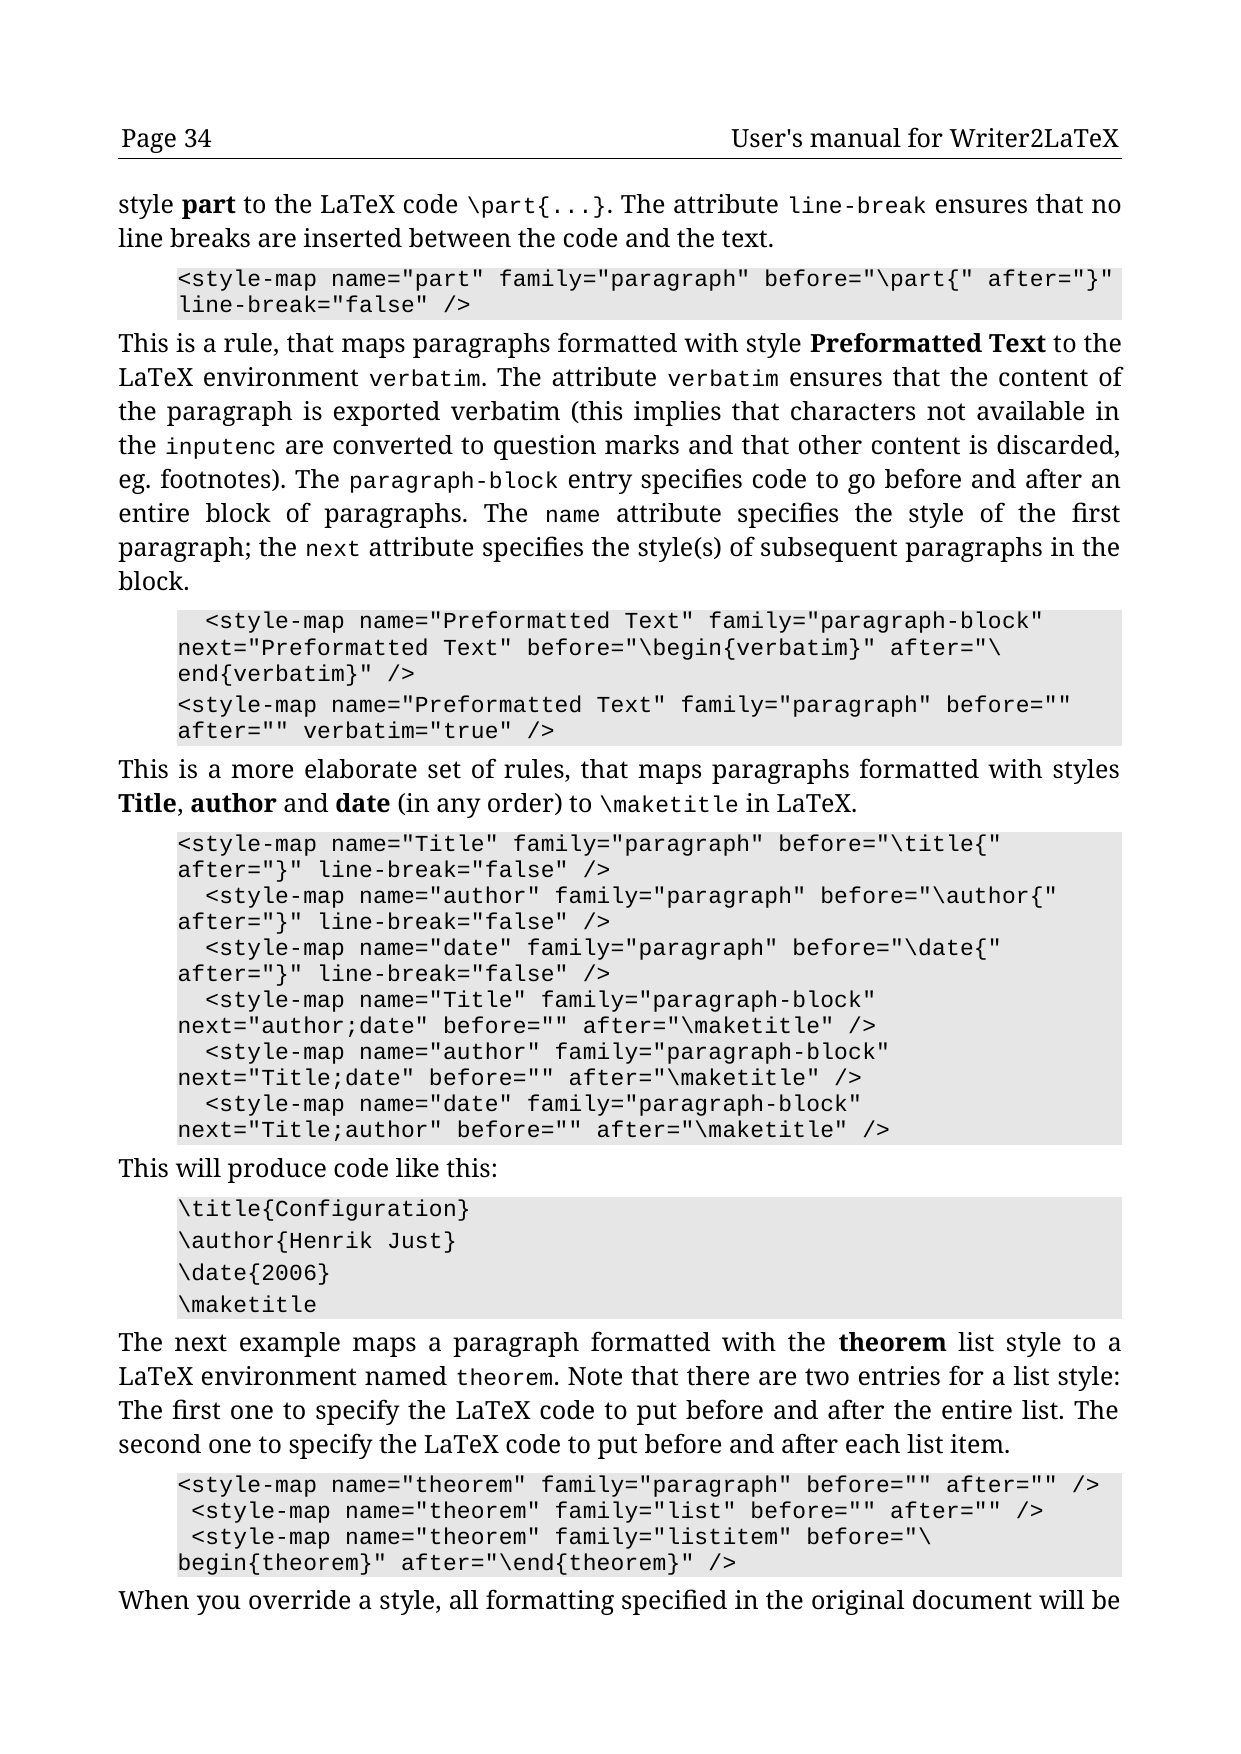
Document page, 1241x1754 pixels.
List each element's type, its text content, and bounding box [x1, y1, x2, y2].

text \date{2006} [177, 1261, 1122, 1287]
text <style-map name="Preformatted Text" family="paragraph-block" next="Preformatted Text" before="\begin{verbatim}" after="\end{verbatim}" /> [177, 610, 1122, 688]
text <style-map name="Preformatted Text" family="paragraph" before="" after="" verbatim="true" /> [177, 694, 1122, 746]
text This will produce code like this: [118, 1151, 1122, 1185]
text \maketitle [177, 1293, 1122, 1319]
text This is a rule, that maps paragraphs formatted with style Preformatted Text to the LaTeX environment verbatim. The attribute verbatim ensures that the content of the paragraph is exported verbatim (this implies that characters not available in the inputenc are converted to question marks and that other content is discarded, eg. footnotes). The paragraph-block entry specifies code to go before and after an entire block of paragraphs. The name attribute specifies the style of the first paragraph; the next attribute specifies the style(s) of subsequent paragraphs in the block. [118, 326, 1122, 597]
text The next example maps a paragraph formatted with the theorem list style to a LaTeX environment named theorem. Note that there are two entries for a list style: The first one to specify the LaTeX code to put before and after the entire list. The second one to specify the LaTeX code to put before and after each list item. [118, 1325, 1122, 1461]
text <style-map name="theorem" family="paragraph" before="" after="" /> <style-map name="theorem" family="list" before="" after="" /> <style-map name="theorem" family="listitem" before="\begin{theorem}" after="\end{theorem}" /> [177, 1473, 1122, 1577]
text style part to the LaTeX code \part{...}. The attribute line-break ensures that no line breaks are inserted between the code and the text. [118, 187, 1122, 255]
text This is a more elaborate set of rules, that maps paragraphs formatted with styles Title, author and date (in any order) to \maketitle in LaTeX. [118, 752, 1122, 820]
text \author{Henrik Just} [177, 1229, 1122, 1255]
text \title{Configuration} [177, 1197, 1122, 1223]
text When you override a style, all formatting specified in the original document will be [118, 1583, 1122, 1617]
text <style-map name="Title" family="paragraph" before="\title{" after="}" line-break="false" /> <style-map name="author" family="paragraph" before="\author{" after="}" line-break="false" /> <style-map name="date" family="paragraph" before="\date{" after="}" line-break="false" /> <style-map name="Title" family="paragraph-block" next="author;date" before="" after="\maketitle" /> <style-map name="author" family="paragraph-block" next="Title;date" before="" after="\maketitle" /> <style-map name="date" family="paragraph-block" next="Title;author" before="" after="\maketitle" /> [177, 832, 1122, 1145]
text <style-map name="part" family="paragraph" before="\part{" after="}" line-break="false" /> [177, 268, 1122, 320]
